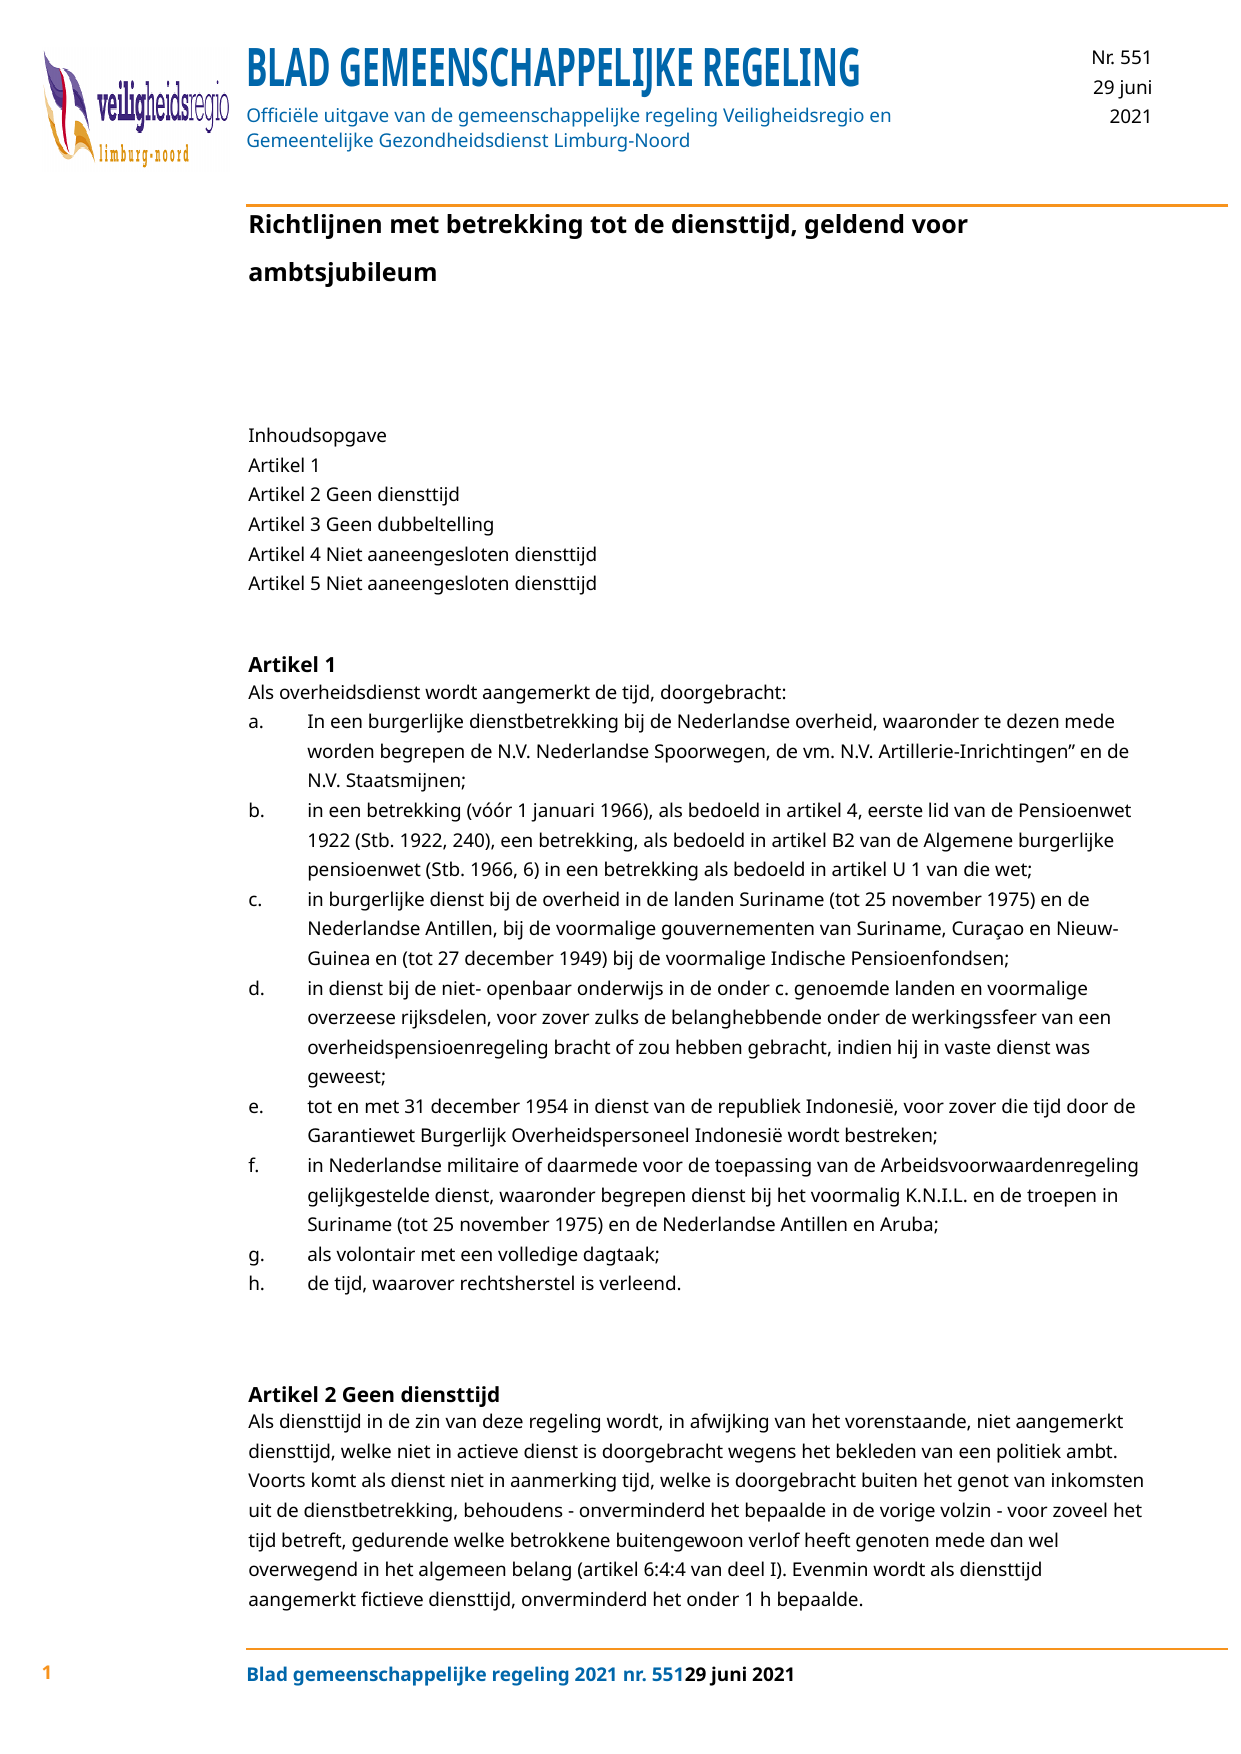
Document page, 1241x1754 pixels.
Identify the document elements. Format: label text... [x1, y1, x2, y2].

list in een betrekking (vóór 1 januari 1966), als bedoeld in artikel 4, eerste lid van de Pensioenwet 1922 (Stb. 1922, 240), een betrekking, als bedoeld in artikel B2 van de Algemene burgerlijke pensioenwet (Stb. 1966, 6) in een betrekking als bedoeld in artikel U 1 van die wet; [248, 797, 1152, 882]
text Artikel 2 Geen diensttijd [248, 482, 1152, 507]
text Artikel 3 Geen dubbeltelling [248, 511, 1152, 537]
list tot en met 31 december 1954 in dienst van de republiek Indonesië, voor zover die tijd door de Garantiewet Burgerlijk Overheidspersoneel Indonesië wordt bestreken; [248, 1093, 1152, 1148]
text Artikel 1 [248, 650, 1152, 679]
text Inhoudsopgave [248, 422, 1152, 448]
list als volontair met een volledige dagtaak; [248, 1241, 1152, 1267]
text Artikel 2 Geen diensttijd [248, 1380, 1152, 1408]
text Artikel 4 Niet aaneengesloten diensttijd [248, 541, 1152, 567]
list in Nederlandse militaire of daarmede voor de toepassing van de Arbeidsvoorwaardenregeling gelijkgestelde dienst, waaronder begrepen dienst bij het voormalig K.N.I.L. en de troepen in Suriname (tot 25 november 1975) en de Nederlandse Antillen en Aruba; [248, 1152, 1152, 1237]
list in dienst bij de niet- openbaar onderwijs in de onder c. genoemde landen en voormalige overzeese rijksdelen, voor zover zulks de belanghebbende onder de werkingssfeer van een overheidspensioenregeling bracht of zou hebben gebracht, indien hij in vaste dienst was geweest; [248, 975, 1152, 1089]
list de tijd, waarover rechtsherstel is verleend. [248, 1271, 1152, 1296]
text Als diensttijd in de zin van deze regeling wordt, in afwijking van het vorenstaande, niet aangemerkt diensttijd, welke niet in actieve dienst is doorgebracht wegens het bekleden van een politiek ambt. Voorts komt als dienst niet in aanmerking tijd, welke is doorgebracht buiten het genot van inkomsten uit de dienstbetrekking, behoudens - onverminderd het bepaalde in de vorige volzin - voor zoveel het tijd betreft, gedurende welke betrokkene buitengewoon verlof heeft genoten mede dan wel overwegend in het algemeen belang (artikel 6:4:4 van deel I). Evenmin wordt als diensttijd aangemerkt fictieve diensttijd, onverminderd het onder 1 h bepaalde. [248, 1408, 1152, 1612]
text Richtlijnen met betrekking tot de diensttijd, geldend voor ambtsjubileum [248, 207, 1152, 288]
picture [41, 47, 231, 172]
text Artikel 1 [248, 452, 1152, 478]
list In een burgerlijke dienstbetrekking bij de Nederlandse overheid, waaronder te dezen mede worden begrepen de N.V. Nederlandse Spoorwegen, de vm. N.V. Artillerie-Inrichtingen” en de N.V. Staatsmijnen; [248, 708, 1152, 793]
text Als overheidsdienst wordt aangemerkt de tijd, doorgebracht: [248, 679, 1152, 704]
list in burgerlijke dienst bij de overheid in de landen Suriname (tot 25 november 1975) en de Nederlandse Antillen, bij de voormalige gouvernementen van Suriname, Curaçao en Nieuw-Guinea en (tot 27 december 1949) bij de voormalige Indische Pensioenfondsen; [248, 886, 1152, 971]
text Artikel 5 Niet aaneengesloten diensttijd [248, 570, 1152, 596]
